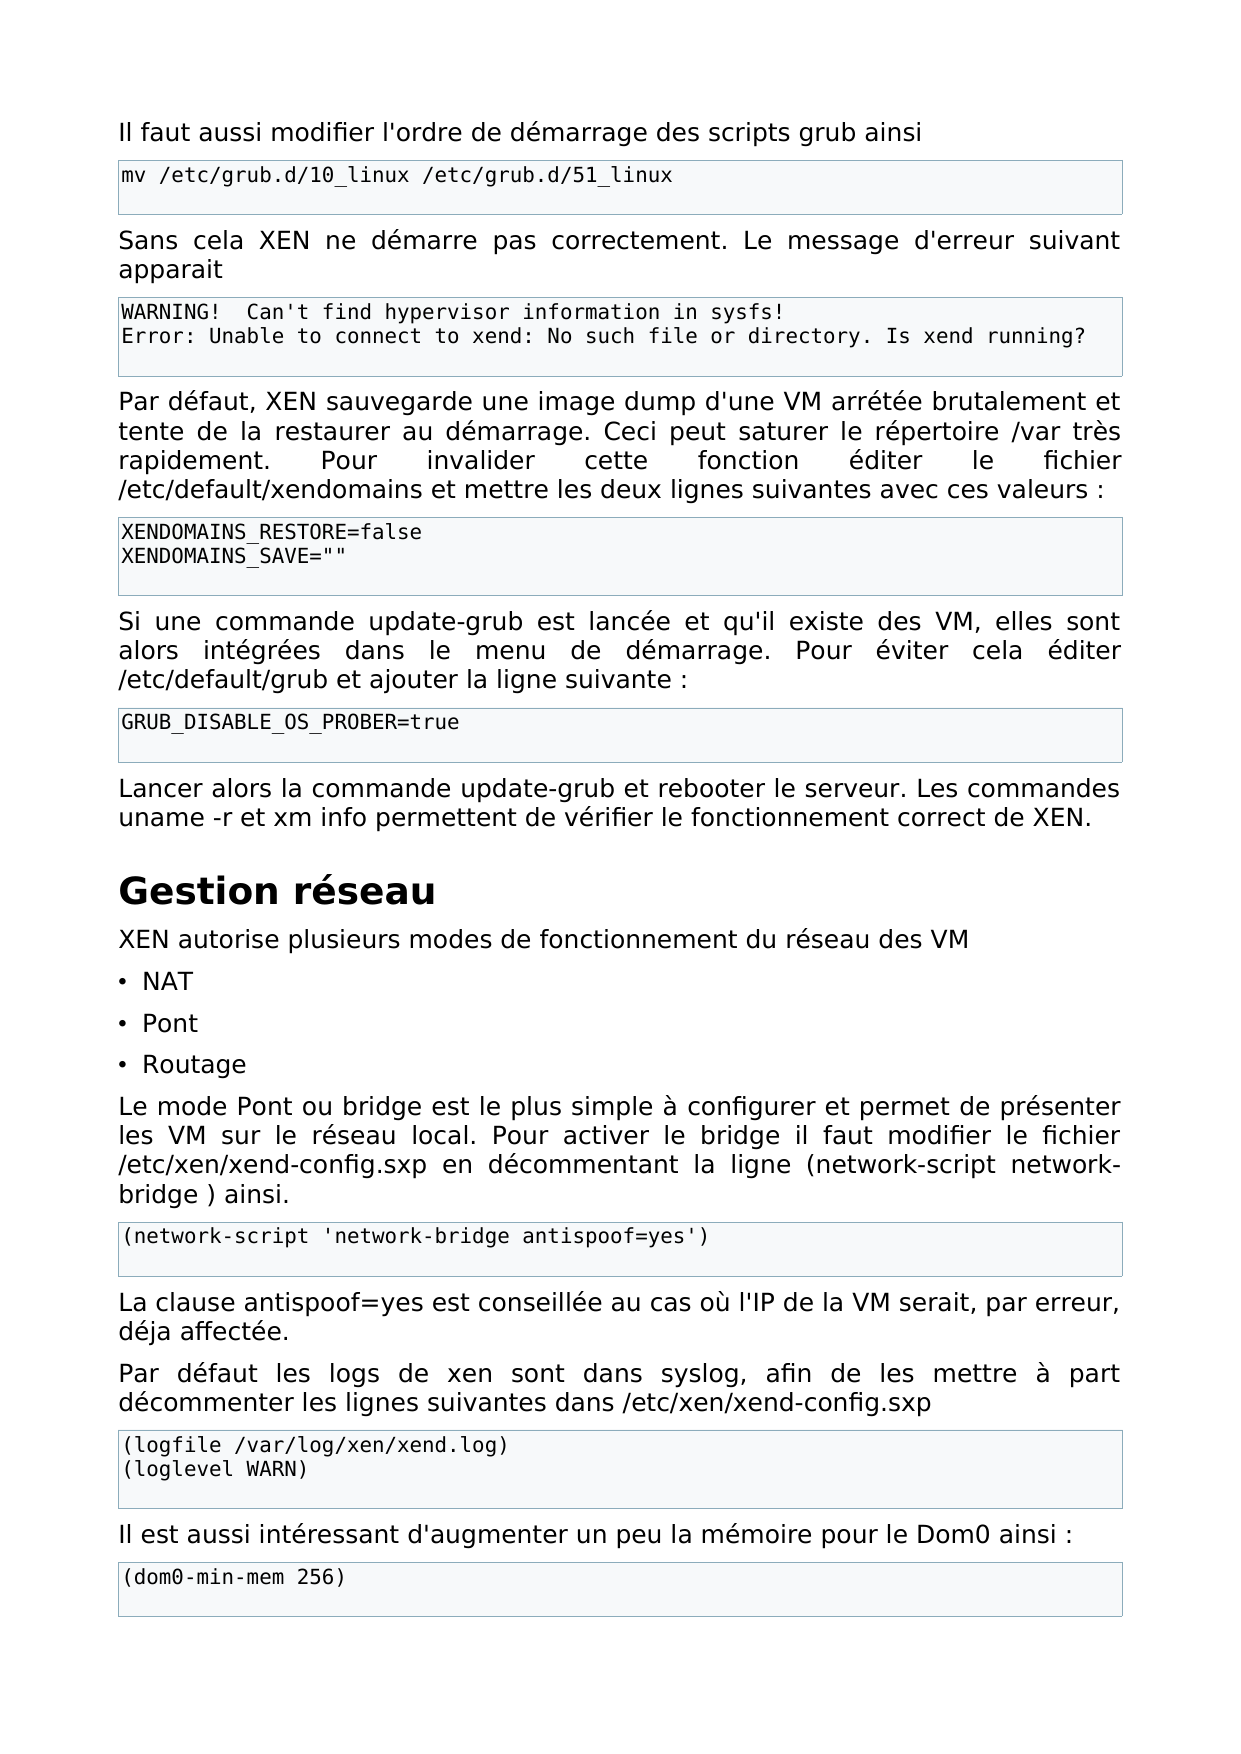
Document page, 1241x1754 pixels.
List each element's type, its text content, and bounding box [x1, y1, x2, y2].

list Routage [118, 1051, 1122, 1080]
list Pont [118, 1009, 1122, 1038]
text XENDOMAINS_RESTORE=false XENDOMAINS_SAVE="" [119, 518, 1122, 595]
text Lancer alors la commande update-grub et rebooter le serveur. Les commandes uname -r et xm info permettent de vérifier le fonctionnement correct de XEN. [118, 774, 1122, 832]
text Il est aussi intéressant d'augmenter un peu la mémoire pour le Dom0 ainsi : [118, 1520, 1122, 1549]
text mv /etc/grub.d/10_linux /etc/grub.d/51_linux [119, 161, 1122, 214]
text La clause antispoof=yes est conseillée au cas où l'IP de la VM serait, par erreur, déja affectée. [118, 1288, 1122, 1346]
text GRUB_DISABLE_OS_PROBER=true [119, 709, 1122, 762]
text Par défaut les logs de xen sont dans syslog, afin de les mettre à part décommenter les lignes suivantes dans /etc/xen/xend-config.sxp [118, 1359, 1122, 1417]
text Le mode Pont ou bridge est le plus simple à configurer et permet de présenter les VM sur le réseau local. Pour activer le bridge il faut modifier le fichier /etc/xen/xend-config.sxp en décommentant la ligne (network-script network-bridge ) ainsi. [118, 1092, 1122, 1209]
text (dom0-min-mem 256) [119, 1563, 1122, 1616]
text (network-script 'network-bridge antispoof=yes') [119, 1223, 1122, 1276]
text XEN autorise plusieurs modes de fonctionnement du réseau des VM [118, 926, 1122, 955]
text WARNING! Can't find hypervisor information in sysfs! Error: Unable to connect to xend: No such file or directory. Is xend running? [119, 298, 1122, 376]
text (logfile /var/log/xen/xend.log) (loglevel WARN) [119, 1431, 1122, 1508]
subtitle Gestion réseau [118, 869, 1122, 913]
text Par défaut, XEN sauvegarde une image dump d'une VM arrétée brutalement et tente de la restaurer au démarrage. Ceci peut saturer le répertoire /var très rapidement. Pour invalider cette fonction éditer le fichier /etc/default/xendomains et mettre les deux lignes suivantes avec ces valeurs : [118, 388, 1122, 504]
list NAT [118, 967, 1122, 997]
text Si une commande update-grub est lancée et qu'il existe des VM, elles sont alors intégrées dans le menu de démarrage. Pour éviter cela éditer /etc/default/grub et ajouter la ligne suivante : [118, 607, 1122, 695]
text Sans cela XEN ne démarre pas correctement. Le message d'erreur suivant apparait [118, 226, 1122, 284]
text Il faut aussi modifier l'ordre de démarrage des scripts grub ainsi [118, 118, 1122, 147]
